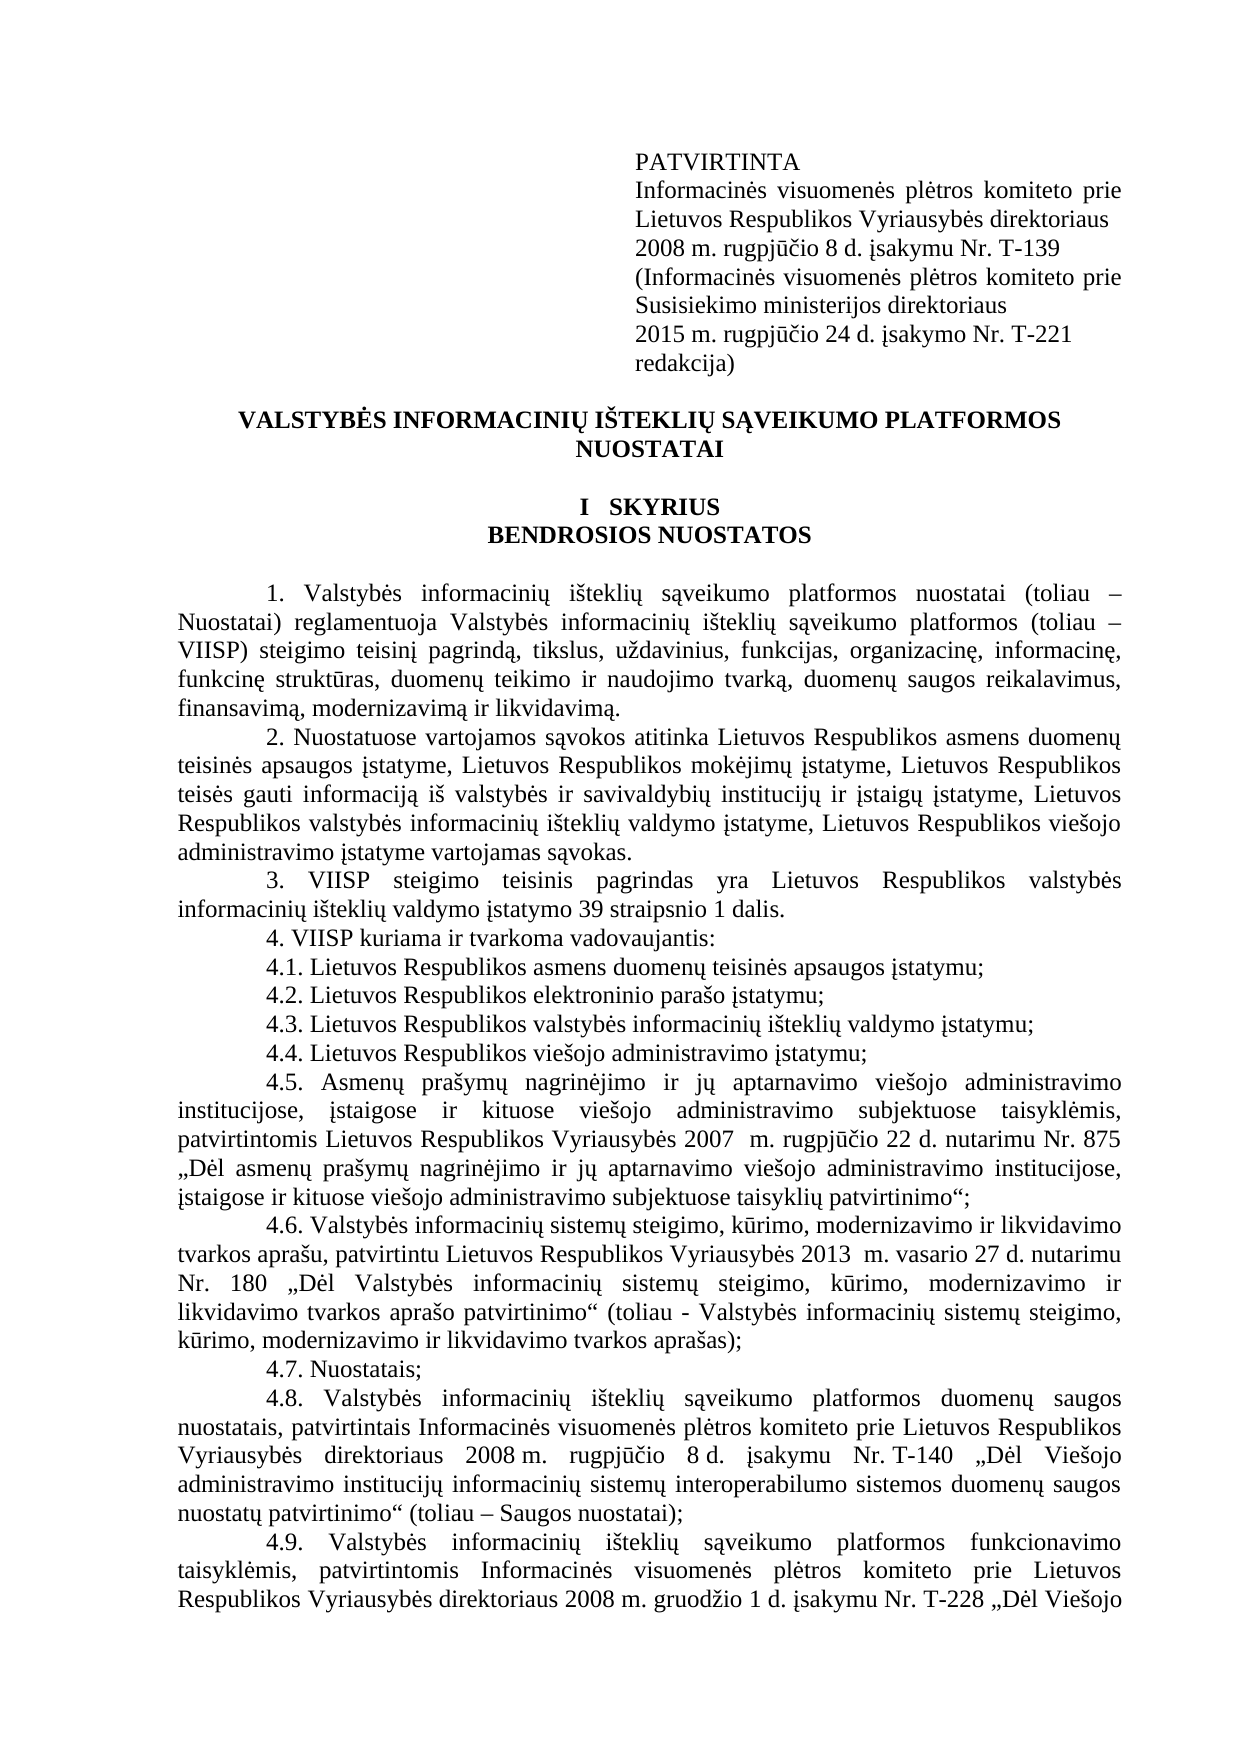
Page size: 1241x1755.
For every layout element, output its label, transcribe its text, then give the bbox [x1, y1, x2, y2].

text 4.8. Valstybės informacinių išteklių sąveikumo platformos duomenų saugos nuostatais, patvirtintais Informacinės visuomenės plėtros komiteto prie Lietuvos Respublikos Vyriausybės direktoriaus 2008 m. rugpjūčio 8 d. įsakymu Nr. T-140 „Dėl Viešojo administravimo institucijų informacinių sistemų interoperabilumo sistemos duomenų saugos nuostatų patvirtinimo“ (toliau – Saugos nuostatai); [177, 1383, 1122, 1527]
text 4.3. Lietuvos Respublikos valstybės informacinių išteklių valdymo įstatymu; [177, 1009, 1122, 1038]
text Bendrosios nuostatos [177, 521, 1122, 549]
text Valstybės informacinių išteklių sąveikumo platformOS nuostatai [177, 406, 1122, 463]
text 2. Nuostatuose vartojamos sąvokos atitinka Lietuvos Respublikos asmens duomenų teisinės apsaugos įstatyme, Lietuvos Respublikos mokėjimų įstatyme, Lietuvos Respublikos teisės gauti informaciją iš valstybės ir savivaldybių institucijų ir įstaigų įstatyme, Lietuvos Respublikos valstybės informacinių išteklių valdymo įstatyme, Lietuvos Respublikos viešojo administravimo įstatyme vartojamas sąvokas. [177, 722, 1122, 866]
text 2015 m. rugpjūčio 24 d. įsakymo Nr. T-221 [635, 319, 1122, 348]
text redakcija) [635, 348, 1122, 377]
text 4.6. Valstybės informacinių sistemų steigimo, kūrimo, modernizavimo ir likvidavimo tvarkos aprašu, patvirtintu Lietuvos Respublikos Vyriausybės 2013 m. vasario 27 d. nutarimu Nr. 180 „Dėl Valstybės informacinių sistemų steigimo, kūrimo, modernizavimo ir likvidavimo tvarkos aprašo patvirtinimo“ (toliau - Valstybės informacinių sistemų steigimo, kūrimo, modernizavimo ir likvidavimo tvarkos aprašas); [177, 1211, 1122, 1354]
text PATVIRTINTA [635, 147, 1122, 176]
text Informacinės visuomenės plėtros komiteto prie Lietuvos Respublikos Vyriausybės direktoriaus [635, 176, 1122, 233]
text 4.4. Lietuvos Respublikos viešojo administravimo įstatymu; [177, 1038, 1122, 1067]
text 3. VIISP steigimo teisinis pagrindas yra Lietuvos Respublikos valstybės informacinių išteklių valdymo įstatymo 39 straipsnio 1 dalis. [177, 866, 1122, 923]
text 4.1. Lietuvos Respublikos asmens duomenų teisinės apsaugos įstatymu; [177, 952, 1122, 981]
text (Informacinės visuomenės plėtros komiteto prie Susisiekimo ministerijos direktoriaus [635, 262, 1122, 319]
text 4.7. Nuostatais; [177, 1354, 1122, 1383]
text 4.9. Valstybės informacinių išteklių sąveikumo platformos funkcionavimo taisyklėmis, patvirtintomis Informacinės visuomenės plėtros komiteto prie Lietuvos Respublikos Vyriausybės direktoriaus 2008 m. gruodžio 1 d. įsakymu Nr. T-228 „Dėl Viešojo [177, 1527, 1122, 1613]
text I SKYRIUS [177, 492, 1122, 521]
text 1. Valstybės informacinių išteklių sąveikumo platformos nuostatai (toliau – Nuostatai) reglamentuoja Valstybės informacinių išteklių sąveikumo platformos (toliau – VIISP) steigimo teisinį pagrindą, tikslus, uždavinius, funkcijas, organizacinę, informacinę, funkcinę struktūras, duomenų teikimo ir naudojimo tvarką, duomenų saugos reikalavimus, finansavimą, modernizavimą ir likvidavimą. [177, 578, 1122, 722]
text 4.2. Lietuvos Respublikos elektroninio parašo įstatymu; [177, 981, 1122, 1009]
text 4. VIISP kuriama ir tvarkoma vadovaujantis: [177, 923, 1122, 952]
text 4.5. Asmenų prašymų nagrinėjimo ir jų aptarnavimo viešojo administravimo institucijose, įstaigose ir kituose viešojo administravimo subjektuose taisyklėmis, patvirtintomis Lietuvos Respublikos Vyriausybės 2007 m. rugpjūčio 22 d. nutarimu Nr. 875 „Dėl asmenų prašymų nagrinėjimo ir jų aptarnavimo viešojo administravimo institucijose, įstaigose ir kituose viešojo administravimo subjektuose taisyklių patvirtinimo“; [177, 1067, 1122, 1211]
text 2008 m. rugpjūčio 8 d. įsakymu Nr. T-139 [635, 233, 1122, 262]
